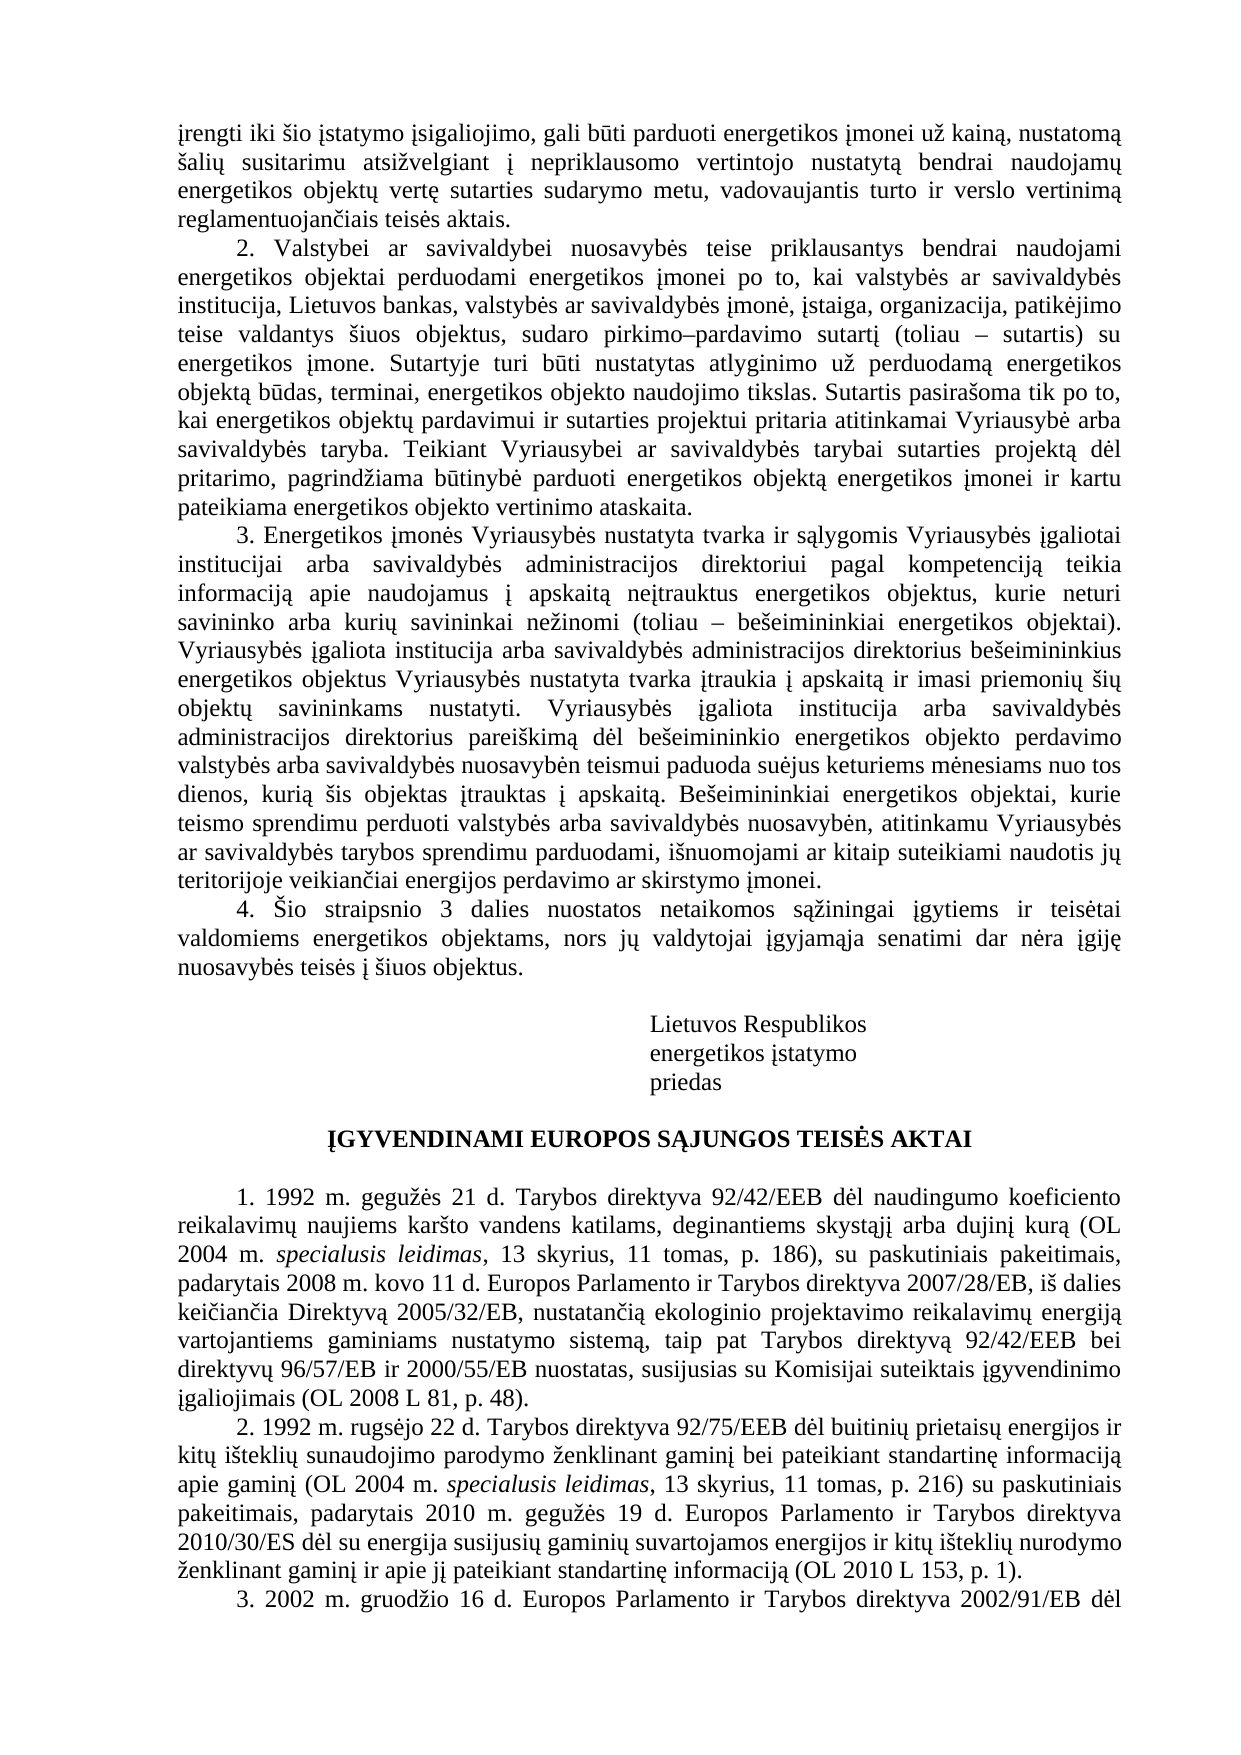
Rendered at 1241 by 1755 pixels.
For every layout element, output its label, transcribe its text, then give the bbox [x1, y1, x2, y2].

text 3. 2002 m. gruodžio 16 d. Europos Parlamento ir Tarybos direktyva 2002/91/EB dėl [177, 1584, 1122, 1613]
text įrengti iki šio įstatymo įsigaliojimo, gali būti parduoti energetikos įmonei už kainą, nustatomą šalių susitarimu atsižvelgiant į nepriklausomo vertintojo nustatytą bendrai naudojamų energetikos objektų vertę sutarties sudarymo metu, vadovaujantis turto ir verslo vertinimą reglamentuojančiais teisės aktais. [177, 118, 1122, 233]
text 4. Šio straipsnio 3 dalies nuostatos netaikomos sąžiningai įgytiems ir teisėtai valdomiems energetikos objektams, nors jų valdytojai įgyjamąja senatimi dar nėra įgiję nuosavybės teisės į šiuos objektus. [177, 894, 1122, 981]
text ĮGYVENDINAMI EUROPOS SĄJUNGOS TEISĖS AKTAI [177, 1124, 1122, 1153]
text priedas [649, 1067, 1122, 1096]
text 3. Energetikos įmonės Vyriausybės nustatyta tvarka ir sąlygomis Vyriausybės įgaliotai institucijai arba savivaldybės administracijos direktoriui pagal kompetenciją teikia informaciją apie naudojamus į apskaitą neįtrauktus energetikos objektus, kurie neturi savininko arba kurių savininkai nežinomi (toliau – bešeimininkiai energetikos objektai). Vyriausybės įgaliota institucija arba savivaldybės administracijos direktorius bešeimininkius energetikos objektus Vyriausybės nustatyta tvarka įtraukia į apskaitą ir imasi priemonių šių objektų savininkams nustatyti. Vyriausybės įgaliota institucija arba savivaldybės administracijos direktorius pareiškimą dėl bešeimininkio energetikos objekto perdavimo valstybės arba savivaldybės nuosavybėn teismui paduoda suėjus keturiems mėnesiams nuo tos dienos, kurią šis objektas įtrauktas į apskaitą. Bešeimininkiai energetikos objektai, kurie teismo sprendimu perduoti valstybės arba savivaldybės nuosavybėn, atitinkamu Vyriausybės ar savivaldybės tarybos sprendimu parduodami, išnuomojami ar kitaip suteikiami naudotis jų teritorijoje veikiančiai energijos perdavimo ar skirstymo įmonei. [177, 521, 1122, 894]
text Lietuvos Respublikos [649, 1009, 1122, 1038]
text 2. 1992 m. rugsėjo 22 d. Tarybos direktyva 92/75/EEB dėl buitinių prietaisų energijos ir kitų išteklių sunaudojimo parodymo ženklinant gaminį bei pateikiant standartinę informaciją apie gaminį (OL 2004 m. specialusis leidimas, 13 skyrius, 11 tomas, p. 216) su paskutiniais pakeitimais, padarytais 2010 m. gegužės 19 d. Europos Parlamento ir Tarybos direktyva 2010/30/ES dėl su energija susijusių gaminių suvartojamos energijos ir kitų išteklių nurodymo ženklinant gaminį ir apie jį pateikiant standartinę informaciją (OL 2010 L 153, p. 1). [177, 1412, 1122, 1584]
text 1. 1992 m. gegužės 21 d. Tarybos direktyva 92/42/EEB dėl naudingumo koeficiento reikalavimų naujiems karšto vandens katilams, deginantiems skystąjį arba dujinį kurą (OL 2004 m. specialusis leidimas, 13 skyrius, 11 tomas, p. 186), su paskutiniais pakeitimais, padarytais 2008 m. kovo 11 d. Europos Parlamento ir Tarybos direktyva 2007/28/EB, iš dalies keičiančia Direktyvą 2005/32/EB, nustatančią ekologinio projektavimo reikalavimų energiją vartojantiems gaminiams nustatymo sistemą, taip pat Tarybos direktyvą 92/42/EEB bei direktyvų 96/57/EB ir 2000/55/EB nuostatas, susijusias su Komisijai suteiktais įgyvendinimo įgaliojimais (OL 2008 L 81, p. 48). [177, 1182, 1122, 1412]
text energetikos įstatymo [649, 1038, 1122, 1067]
text 2. Valstybei ar savivaldybei nuosavybės teise priklausantys bendrai naudojami energetikos objektai perduodami energetikos įmonei po to, kai valstybės ar savivaldybės institucija, Lietuvos bankas, valstybės ar savivaldybės įmonė, įstaiga, organizacija, patikėjimo teise valdantys šiuos objektus, sudaro pirkimo–pardavimo sutartį (toliau – sutartis) su energetikos įmone. Sutartyje turi būti nustatytas atlyginimo už perduodamą energetikos objektą būdas, terminai, energetikos objekto naudojimo tikslas. Sutartis pasirašoma tik po to, kai energetikos objektų pardavimui ir sutarties projektui pritaria atitinkamai Vyriausybė arba savivaldybės taryba. Teikiant Vyriausybei ar savivaldybės tarybai sutarties projektą dėl pritarimo, pagrindžiama būtinybė parduoti energetikos objektą energetikos įmonei ir kartu pateikiama energetikos objekto vertinimo ataskaita. [177, 233, 1122, 521]
